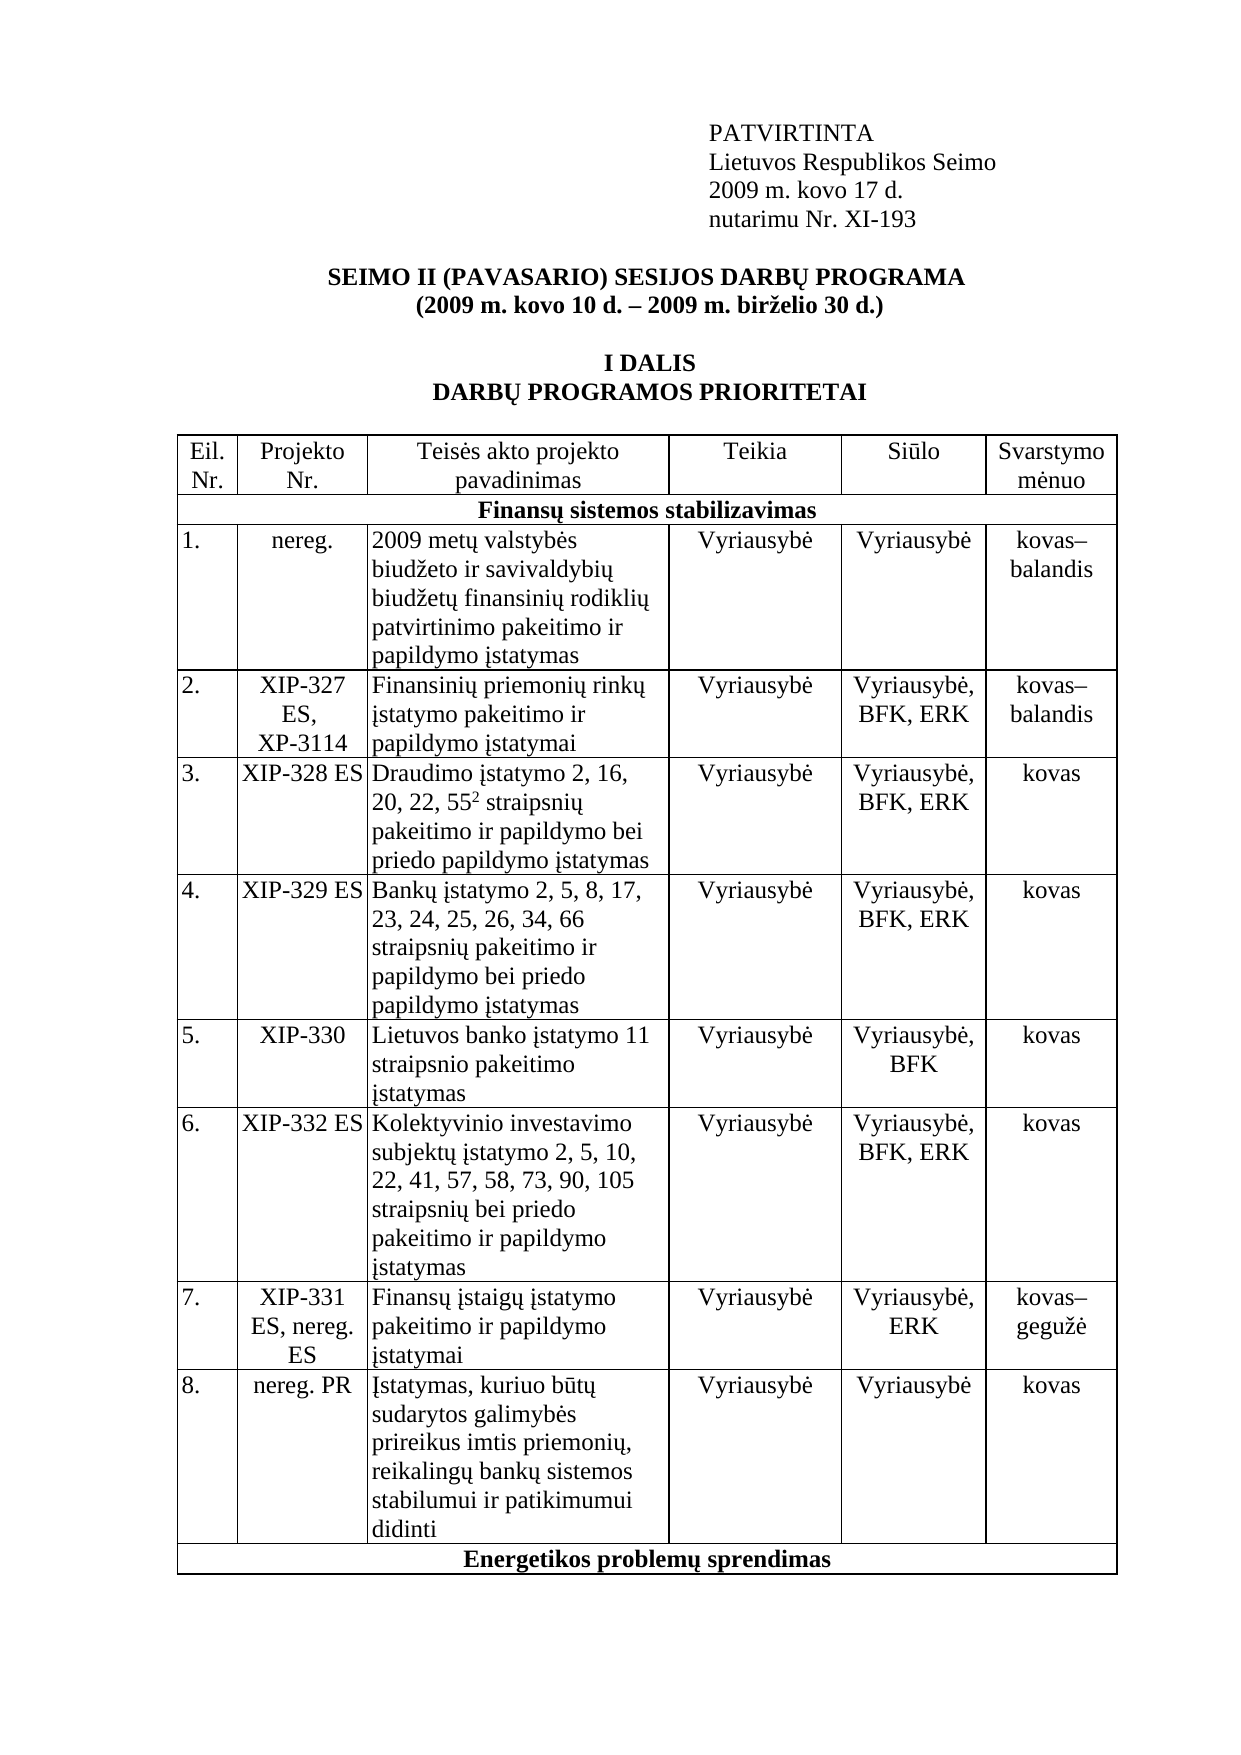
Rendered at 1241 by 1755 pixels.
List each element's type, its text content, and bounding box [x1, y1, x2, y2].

table_cell [1118, 1107, 1122, 1281]
text I DALIS [177, 348, 1122, 377]
table_cell XIP-329 ES [238, 875, 367, 1019]
text 2009 m. kovo 17 d. [177, 176, 1122, 204]
table_cell 7. [178, 1282, 237, 1368]
table_cell Finansinių priemonių rinkų įstatymo pakeitimo ir papildymo įstatymai [368, 671, 668, 757]
table_header Svarstymo mėnuo [987, 436, 1116, 493]
text nutarimu Nr. XI-193 [177, 204, 1122, 233]
table_cell [1118, 757, 1122, 873]
text Lietuvos Respublikos Seimo [177, 147, 1122, 176]
table_cell kovas [987, 1370, 1116, 1542]
table_cell Draudimo įstatymo 2, 16, 20, 22, 552 straipsnių pakeitimo ir papildymo bei priedo papildymo įstatymas [368, 758, 668, 873]
table_cell 3. [178, 758, 237, 873]
table_cell 6. [178, 1108, 237, 1281]
table_cell 2. [178, 671, 237, 757]
table_cell Vyriausybė [670, 671, 841, 757]
table_header Teikia [670, 436, 841, 493]
table_cell [1118, 1369, 1122, 1542]
table_cell Vyriausybė [670, 875, 841, 1019]
table_cell XIP-327 ES, XP-3114 [238, 671, 367, 757]
table_cell 4. [178, 875, 237, 1019]
table_cell XIP-331 ES, nereg. ES [238, 1282, 367, 1368]
table_cell Įstatymas, kuriuo būtų sudarytos galimybės prireikus imtis priemonių, reikalingų bankų sistemos stabilumui ir patikimumui didinti [368, 1370, 668, 1542]
table_header Eil. Nr. [178, 436, 237, 493]
table_cell Vyriausybė, BFK, ERK [842, 671, 985, 757]
table_cell 1. [178, 525, 237, 669]
table_cell [1118, 1281, 1122, 1368]
table_cell XIP-328 ES [238, 758, 367, 873]
table_cell Kolektyvinio investavimo subjektų įstatymo 2, 5, 10, 22, 41, 57, 58, 73, 90, 105 straipsnių bei priedo pakeitimo ir papildymo įstatymas [368, 1108, 668, 1281]
table_cell kovas [987, 758, 1116, 873]
table_cell Finansų įstaigų įstatymo pakeitimo ir papildymo įstatymai [368, 1282, 668, 1368]
table_cell Vyriausybė [670, 1108, 841, 1281]
table_cell nereg. PR [238, 1370, 367, 1542]
text DARBŲ PROGRAMOS PRIORITETAI [177, 377, 1122, 406]
table_cell 8. [178, 1370, 237, 1542]
table_cell XIP-330 [238, 1020, 367, 1107]
table_cell kovas [987, 1020, 1116, 1107]
table_cell Vyriausybė [842, 1370, 985, 1542]
table_cell Vyriausybė [670, 1282, 841, 1368]
table_header Teisės akto projekto pavadinimas [368, 436, 668, 493]
table_cell Lietuvos banko įstatymo 11 straipsnio pakeitimo įstatymas [368, 1020, 668, 1107]
table_cell nereg. [238, 525, 367, 669]
table_cell kovas–balandis [987, 525, 1116, 669]
table_cell 5. [178, 1020, 237, 1107]
table_cell [1118, 669, 1122, 757]
table_cell Vyriausybė, BFK, ERK [842, 875, 985, 1019]
table_cell 2009 metų valstybės biudžeto ir savivaldybių biudžetų finansinių rodiklių patvirtinimo pakeitimo ir papildymo įstatymas [368, 525, 668, 669]
table_cell Vyriausybė [842, 525, 985, 669]
table_cell Vyriausybė, BFK, ERK [842, 1108, 985, 1281]
table_cell kovas–gegužė [987, 1282, 1116, 1368]
table_header [1118, 434, 1122, 493]
table_cell Vyriausybė [670, 525, 841, 669]
table_cell Vyriausybė, BFK [842, 1020, 985, 1107]
table_cell kovas [987, 875, 1116, 1019]
table_cell Vyriausybė [670, 758, 841, 873]
table_header Projekto Nr. [238, 436, 367, 493]
text PATVIRTINTA [177, 118, 1122, 147]
table_cell [1118, 874, 1122, 1019]
table_header Siūlo [842, 436, 985, 493]
table_cell [1118, 524, 1122, 669]
table_cell Vyriausybė, ERK [842, 1282, 985, 1368]
text SEIMO II (PAVASARIO) SESIJOS DARBŲ PROGRAMA [177, 262, 1122, 291]
table_cell Energetikos problemų sprendimas [178, 1544, 1116, 1573]
table_cell Vyriausybė [670, 1020, 841, 1107]
text (2009 m. kovo 10 d. – 2009 m. birželio 30 d.) [177, 291, 1122, 319]
table_cell Vyriausybė [670, 1370, 841, 1542]
table_cell XIP-332 ES [238, 1108, 367, 1281]
table_cell Bankų įstatymo 2, 5, 8, 17, 23, 24, 25, 26, 34, 66 straipsnių pakeitimo ir papildymo bei priedo papildymo įstatymas [368, 875, 668, 1019]
table_cell Finansų sistemos stabilizavimas [178, 495, 1116, 524]
table_cell kovas–balandis [987, 671, 1116, 757]
table_cell kovas [987, 1108, 1116, 1281]
table_cell [1118, 494, 1122, 524]
table_cell [1118, 1543, 1122, 1573]
table_cell [1118, 1019, 1122, 1107]
table_cell Vyriausybė, BFK, ERK [842, 758, 985, 873]
